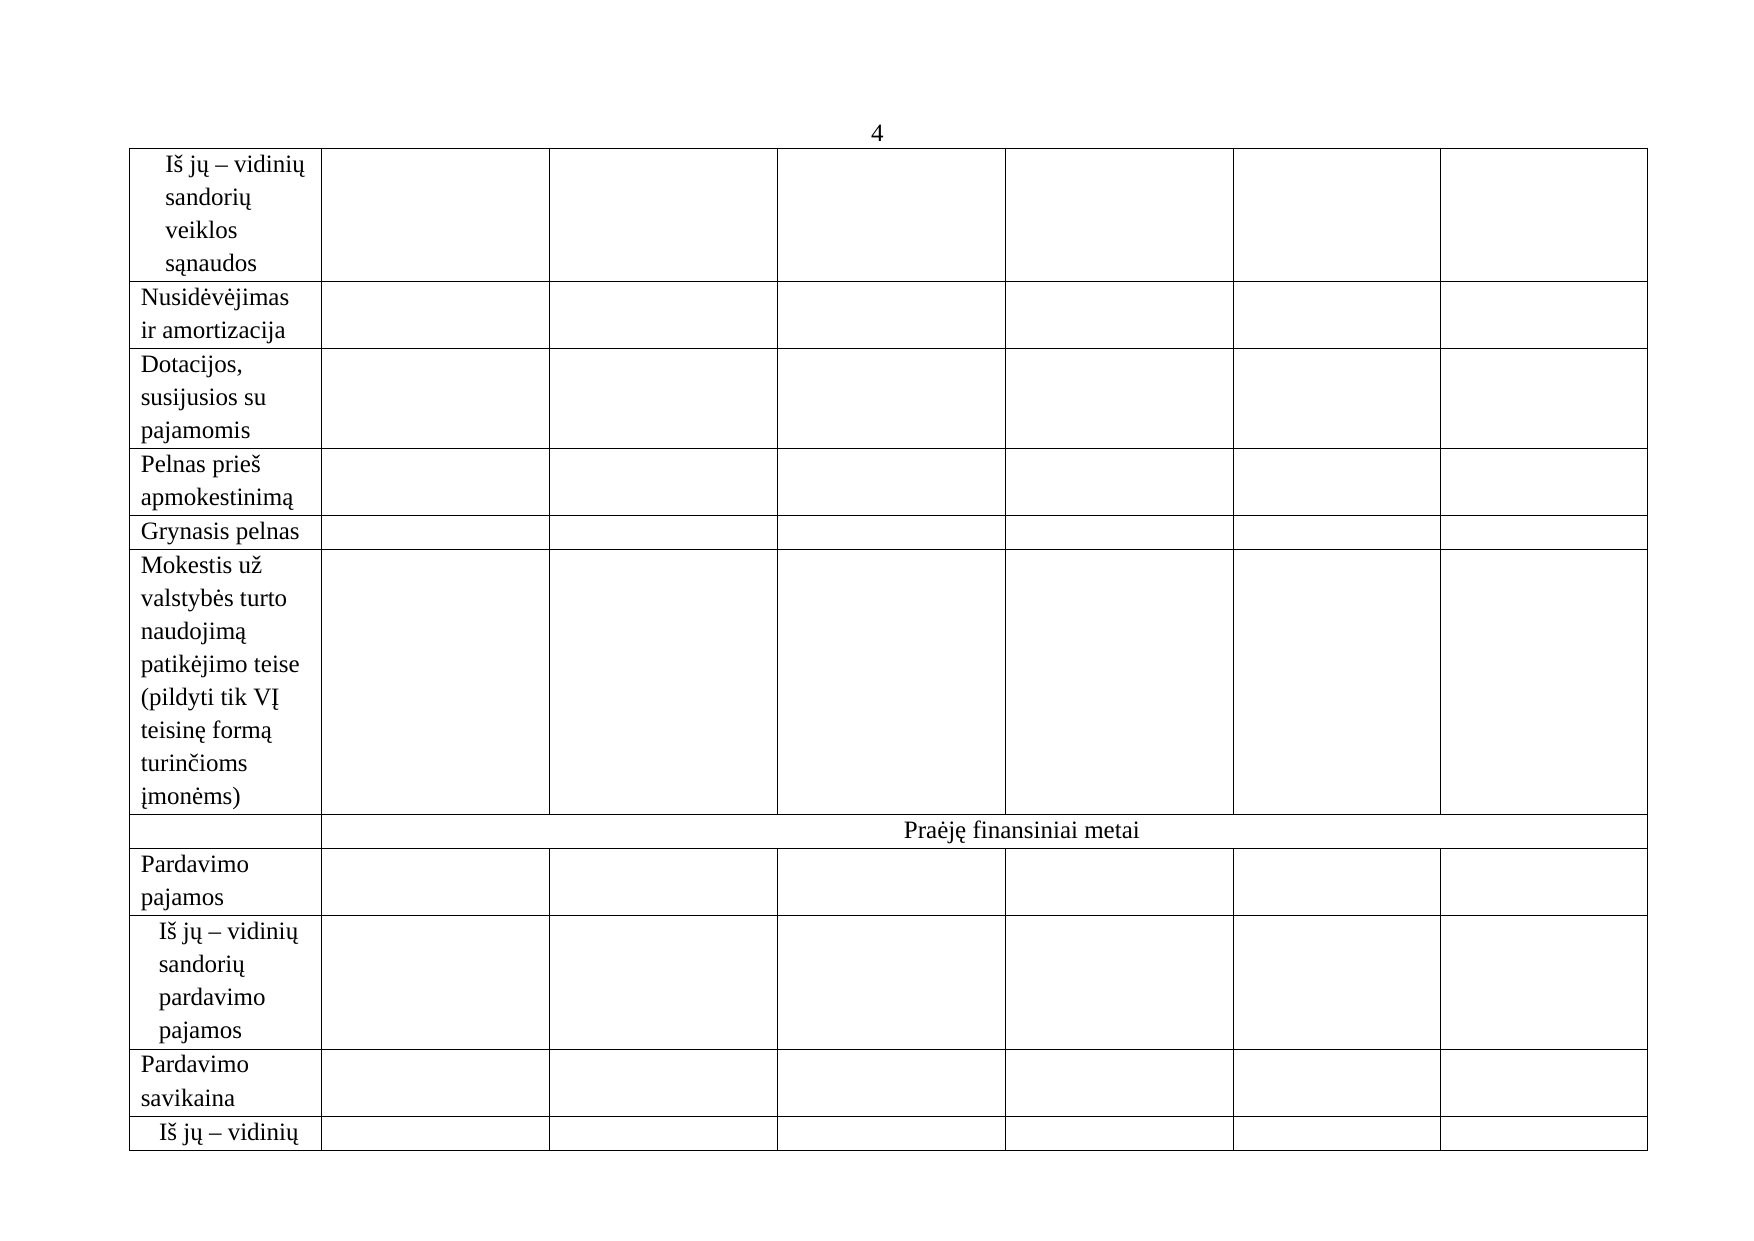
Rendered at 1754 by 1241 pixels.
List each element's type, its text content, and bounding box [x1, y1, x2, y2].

table_cell [1006, 449, 1233, 515]
table_cell [1234, 149, 1440, 281]
table_cell [550, 516, 777, 549]
table_cell [1006, 282, 1233, 348]
table_cell [1441, 349, 1647, 448]
table_cell [778, 349, 1005, 448]
table_cell Dotacijos, susijusios su pajamomis [130, 349, 321, 448]
table_cell Iš jų – vidinių [130, 1117, 321, 1150]
table_cell [1441, 282, 1647, 348]
table_cell [1234, 849, 1440, 915]
table_cell [322, 849, 549, 915]
table_cell [1441, 149, 1647, 281]
table_cell [1441, 1117, 1647, 1150]
table_cell Mokestis už valstybės turto naudojimą patikėjimo teise (pildyti tik VĮ teisinę formą turinčioms įmonėms) [130, 550, 321, 814]
table_cell [1234, 550, 1440, 814]
table_cell [322, 550, 549, 814]
table_cell [1234, 1117, 1440, 1150]
table_cell [550, 1050, 777, 1116]
table_cell [1006, 516, 1233, 549]
table_cell [1234, 916, 1440, 1048]
table_cell [1234, 282, 1440, 348]
table_cell [1234, 349, 1440, 448]
table_cell [322, 282, 549, 348]
table_cell [130, 149, 154, 281]
table_cell [322, 916, 549, 1048]
table_cell [778, 149, 1005, 281]
table_cell [1006, 349, 1233, 448]
table_cell [1006, 1117, 1233, 1150]
table_cell [550, 149, 777, 281]
table_cell Praėję finansiniai metai [322, 815, 1647, 848]
table_cell [778, 1117, 1005, 1150]
table_cell Pardavimo pajamos [130, 849, 321, 915]
table_cell [778, 849, 1005, 915]
table_cell [1006, 550, 1233, 814]
table_cell [1234, 516, 1440, 549]
table_cell [322, 449, 549, 515]
table_cell [550, 916, 777, 1048]
table_cell [778, 282, 1005, 348]
table_cell [778, 550, 1005, 814]
table_cell [550, 550, 777, 814]
table_cell [550, 1117, 777, 1150]
table_cell [322, 1117, 549, 1150]
table_cell Grynasis pelnas [130, 516, 321, 549]
table_cell [550, 282, 777, 348]
table_cell [550, 449, 777, 515]
table_cell Nusidėvėjimas ir amortizacija [130, 282, 321, 348]
table_cell [1006, 149, 1233, 281]
table_cell [778, 516, 1005, 549]
table_cell [1006, 916, 1233, 1048]
table_cell Iš jų – vidinių sandorių pardavimo pajamos [130, 916, 321, 1048]
table_cell [1441, 516, 1647, 549]
table_cell [1441, 550, 1647, 814]
table_cell [1006, 1050, 1233, 1116]
table_cell [1234, 1050, 1440, 1116]
table_cell Pelnas prieš apmokestinimą [130, 449, 321, 515]
table_cell [1441, 449, 1647, 515]
table_cell [1441, 916, 1647, 1048]
table_cell [778, 1050, 1005, 1116]
table_cell [322, 1050, 549, 1116]
table_cell Pardavimo savikaina [130, 1050, 321, 1116]
table_cell [322, 516, 549, 549]
table_cell [1234, 449, 1440, 515]
table_cell [322, 149, 549, 281]
table_cell [322, 349, 549, 448]
table_cell [778, 916, 1005, 1048]
table_cell [550, 849, 777, 915]
table_cell [130, 815, 321, 848]
table_cell [1006, 849, 1233, 915]
table_cell [550, 349, 777, 448]
table_cell [1441, 849, 1647, 915]
table_cell [778, 449, 1005, 515]
table_cell [1441, 1050, 1647, 1116]
table_cell Iš jų – vidinių sandorių veiklos sąnaudos [154, 149, 321, 281]
